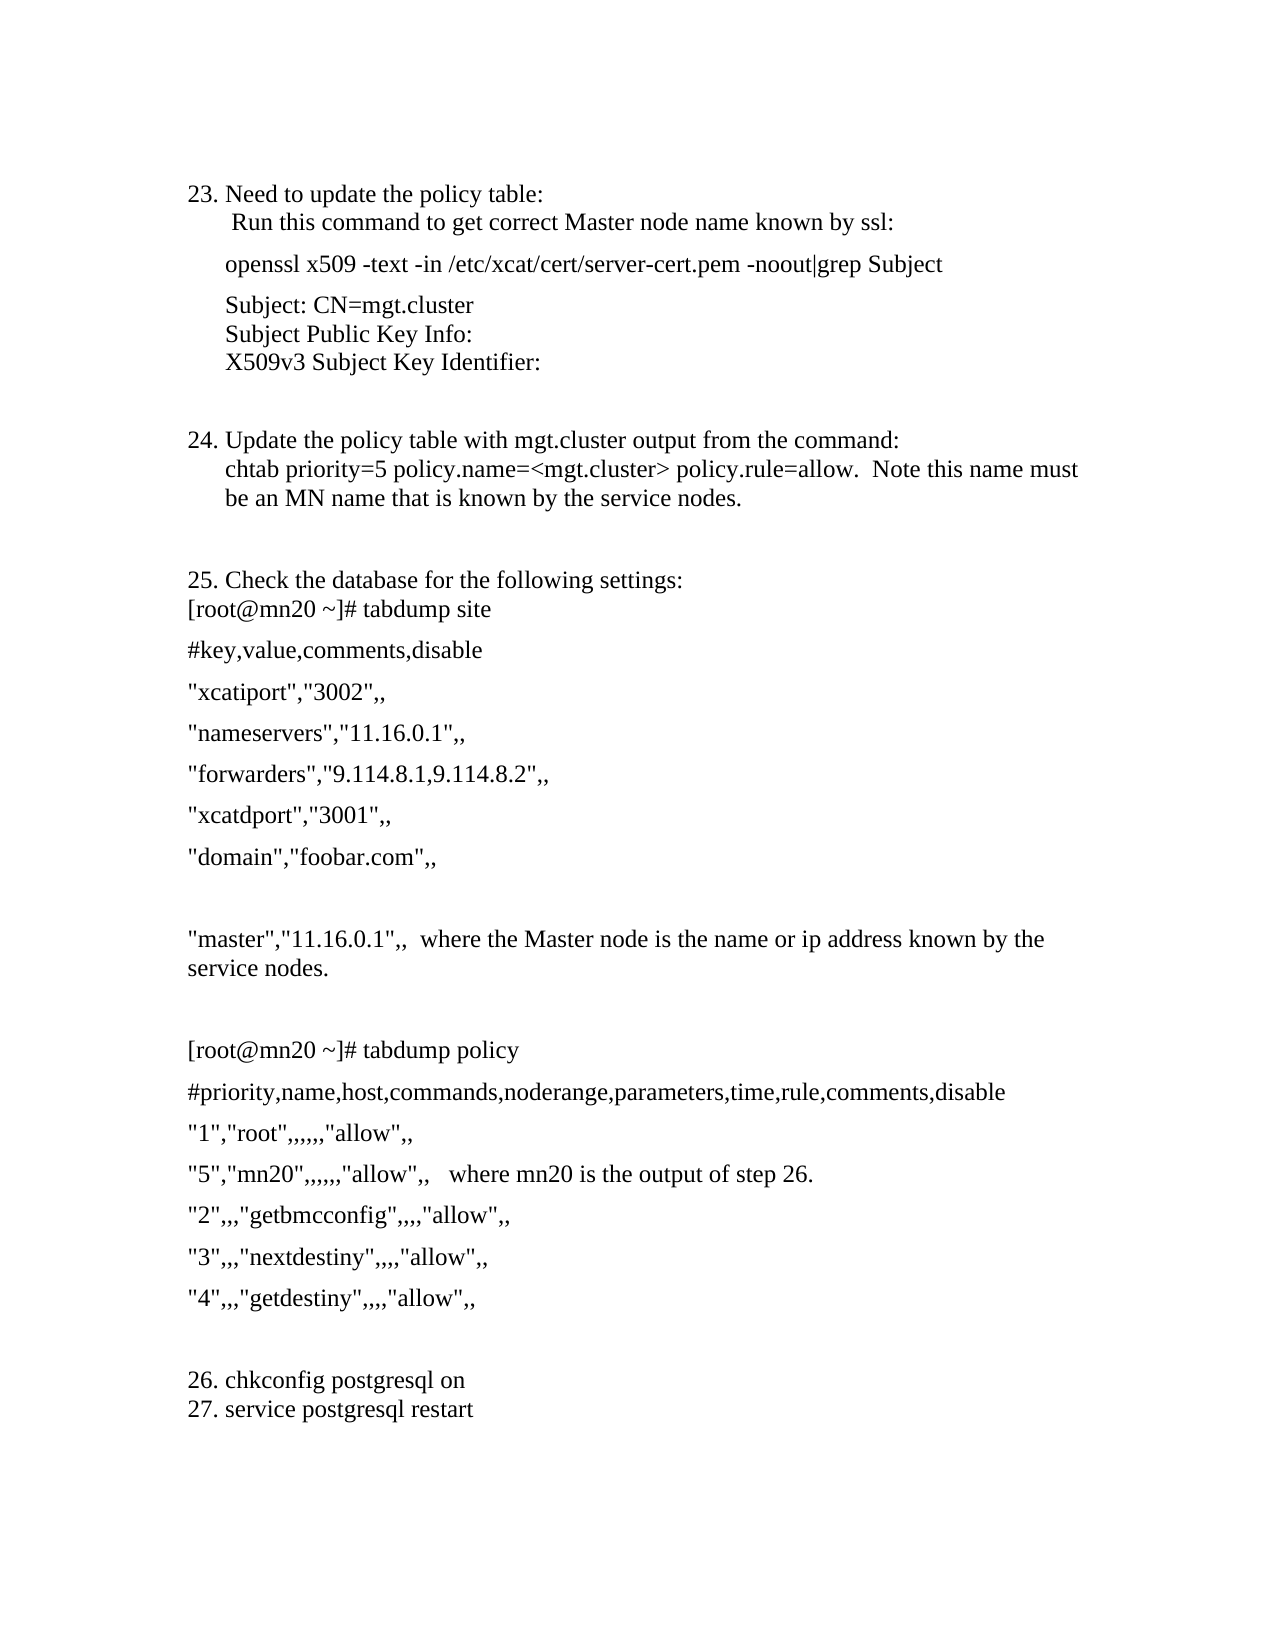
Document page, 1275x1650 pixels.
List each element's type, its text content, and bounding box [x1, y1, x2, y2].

text "4",,,"getdestiny",,,,"allow",, [187, 1283, 1087, 1312]
text "master","11.16.0.1",, where the Master node is the name or ip address known by the service nodes. [187, 924, 1087, 982]
text #priority,name,host,commands,noderange,parameters,time,rule,comments,disable [187, 1077, 1087, 1105]
text "5","mn20",,,,,,"allow",, where mn20 is the output of step 26. [187, 1159, 1087, 1188]
text "forwarders","9.114.8.1,9.114.8.2",, [187, 759, 1087, 788]
text Run this command to get correct Master node name known by ssl: [225, 207, 1087, 236]
text [root@mn20 ~]# tabdump policy [187, 1035, 1087, 1064]
text "xcatdport","3001",, [187, 800, 1087, 829]
list Need to update the policy table: [187, 179, 1087, 207]
text "2",,,"getbmcconfig",,,,"allow",, [187, 1200, 1087, 1229]
text [root@mn20 ~]# tabdump site [187, 594, 1087, 623]
list chkconfig postgresql on [187, 1365, 1087, 1394]
text "nameservers","11.16.0.1",, [187, 718, 1087, 747]
text chtab priority=5 policy.name=<mgt.cluster> policy.rule=allow. Note this name must be an MN name that is known by the service nodes. [225, 454, 1087, 512]
text "xcatiport","3002",, [187, 677, 1087, 705]
list Check the database for the following settings: [187, 565, 1087, 594]
text "domain","foobar.com",, [187, 842, 1087, 870]
text #key,value,comments,disable [187, 635, 1087, 664]
text openssl x509 -text -in /etc/xcat/cert/server-cert.pem -noout|grep Subject [225, 249, 1087, 277]
list Update the policy table with mgt.cluster output from the command: [187, 425, 1087, 454]
text "3",,,"nextdestiny",,,,"allow",, [187, 1242, 1087, 1270]
text Subject: CN=mgt.cluster Subject Public Key Info: X509v3 Subject Key Identifier: [225, 290, 1087, 376]
text "1","root",,,,,,"allow",, [187, 1118, 1087, 1147]
list service postgresql restart [187, 1394, 1087, 1423]
